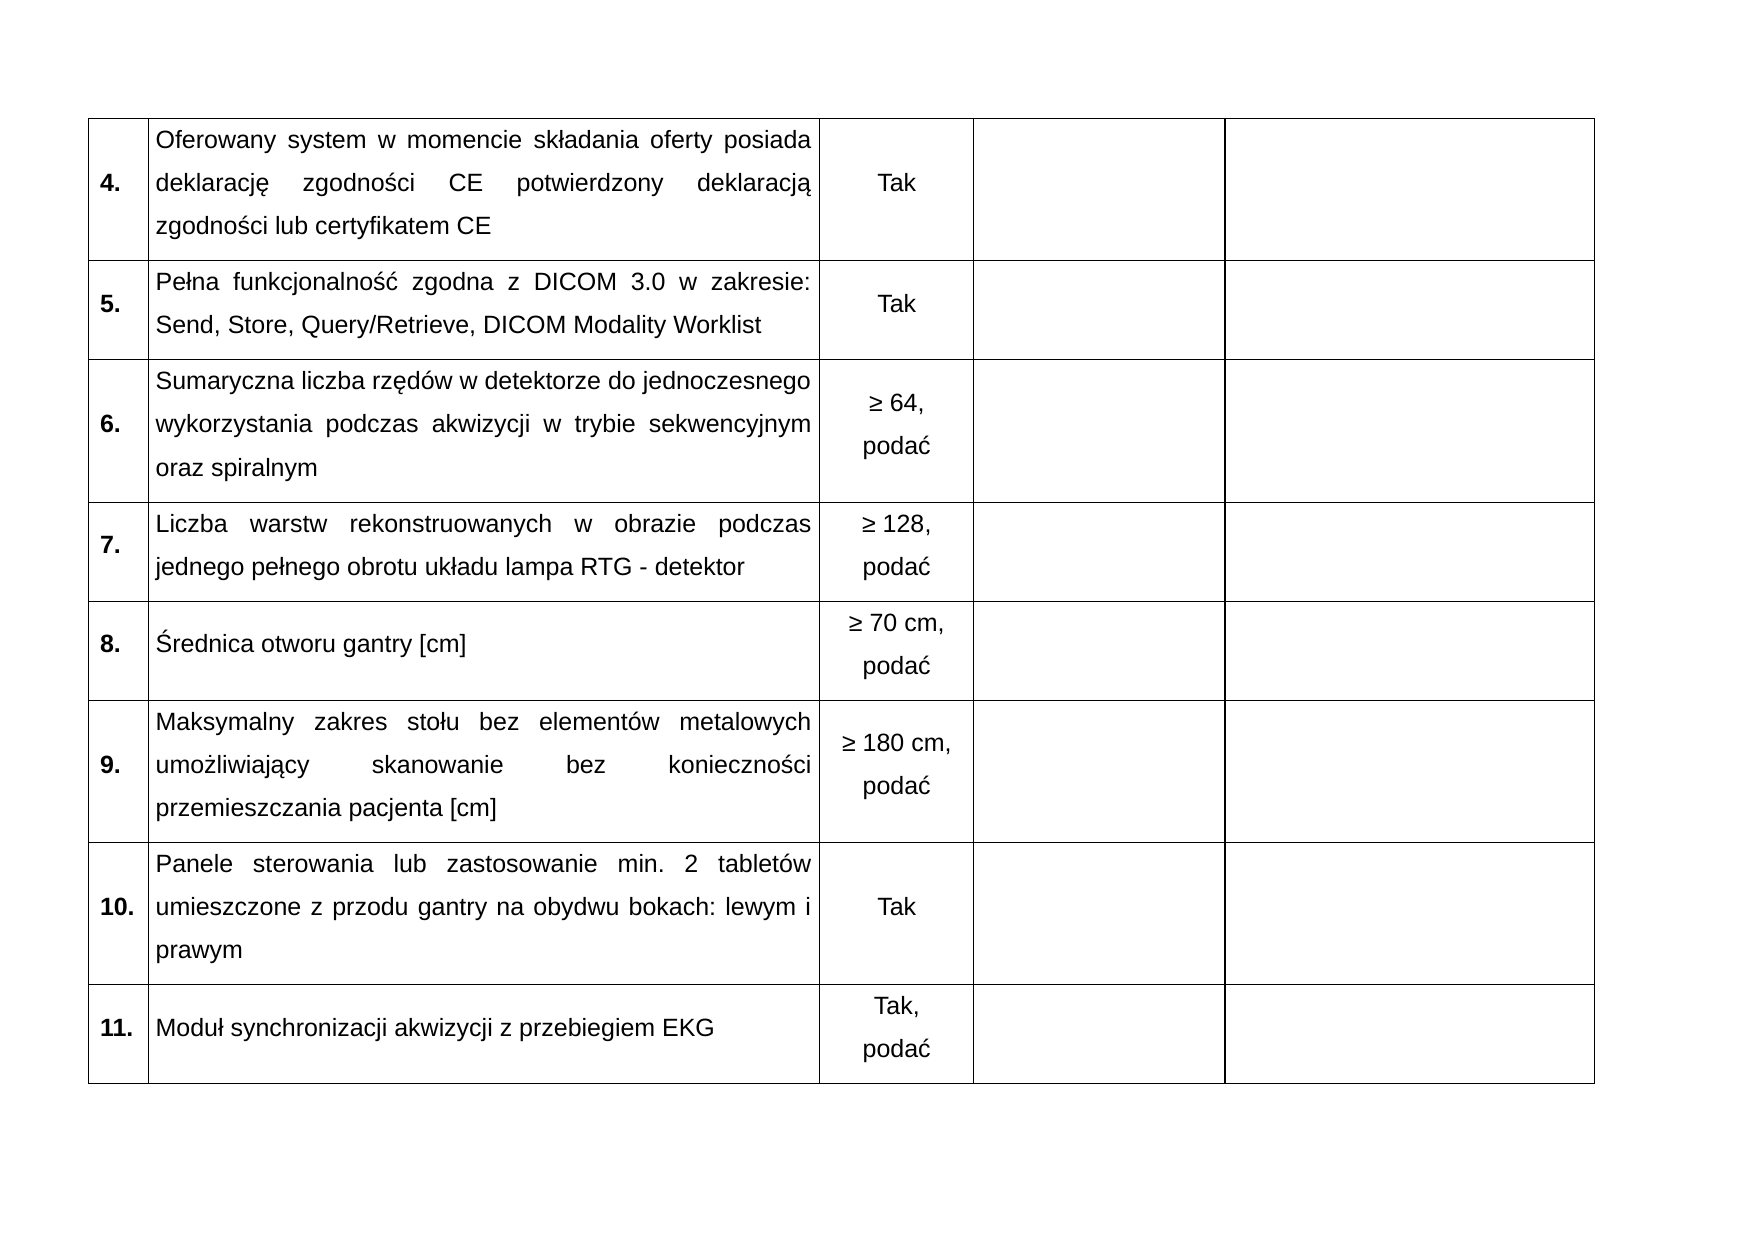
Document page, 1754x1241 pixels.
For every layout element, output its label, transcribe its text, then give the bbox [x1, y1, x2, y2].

table_cell [1226, 119, 1594, 260]
table_cell ≥ 128, podać [820, 503, 973, 601]
table_cell [974, 503, 1224, 601]
table_cell [1226, 261, 1594, 359]
table_cell Tak [820, 843, 973, 984]
table_cell ≥ 64, podać [820, 360, 973, 502]
table_cell Tak, podać [820, 985, 973, 1083]
table_cell Maksymalny zakres stołu bez elementów metalowych umożliwiający skanowanie bez konieczności przemieszczania pacjenta [cm] [149, 701, 819, 842]
table_cell Liczba warstw rekonstruowanych w obrazie podczas jednego pełnego obrotu układu lampa RTG - detektor [149, 503, 819, 601]
table_cell ≥ 70 cm, podać [820, 602, 973, 700]
table_cell [89, 843, 148, 984]
table_cell Pełna funkcjonalność zgodna z DICOM 3.0 w zakresie: Send, Store, Query/Retrieve, DICOM Modality Worklist [149, 261, 819, 359]
table_cell Średnica otworu gantry [cm] [149, 602, 819, 700]
table_cell [89, 119, 148, 260]
table_cell [974, 701, 1224, 842]
table_cell [974, 985, 1224, 1083]
table_cell [1226, 843, 1594, 984]
table_cell [1226, 701, 1594, 842]
table_cell [89, 503, 148, 601]
table_cell [89, 360, 148, 502]
table_cell [974, 261, 1224, 359]
table_cell ≥ 180 cm, podać [820, 701, 973, 842]
table_cell [89, 602, 148, 700]
table_cell [1226, 503, 1594, 601]
table_cell Sumaryczna liczba rzędów w detektorze do jednoczesnego wykorzystania podczas akwizycji w trybie sekwencyjnym oraz spiralnym [149, 360, 819, 502]
table_cell [89, 701, 148, 842]
table_cell [974, 119, 1224, 260]
table_cell [1226, 602, 1594, 700]
table_cell [974, 843, 1224, 984]
table_cell Tak [820, 261, 973, 359]
table_cell [1226, 985, 1594, 1083]
table_cell Panele sterowania lub zastosowanie min. 2 tabletów umieszczone z przodu gantry na obydwu bokach: lewym i prawym [149, 843, 819, 984]
table_cell [1226, 360, 1594, 502]
table_cell [974, 602, 1224, 700]
table_cell [89, 261, 148, 359]
table_cell [89, 985, 148, 1083]
table_cell Oferowany system w momencie składania oferty posiada deklarację zgodności CE potwierdzony deklaracją zgodności lub certyfikatem CE [149, 119, 819, 260]
table_cell [974, 360, 1224, 502]
table_cell Tak [820, 119, 973, 260]
table_cell Moduł synchronizacji akwizycji z przebiegiem EKG [149, 985, 819, 1083]
